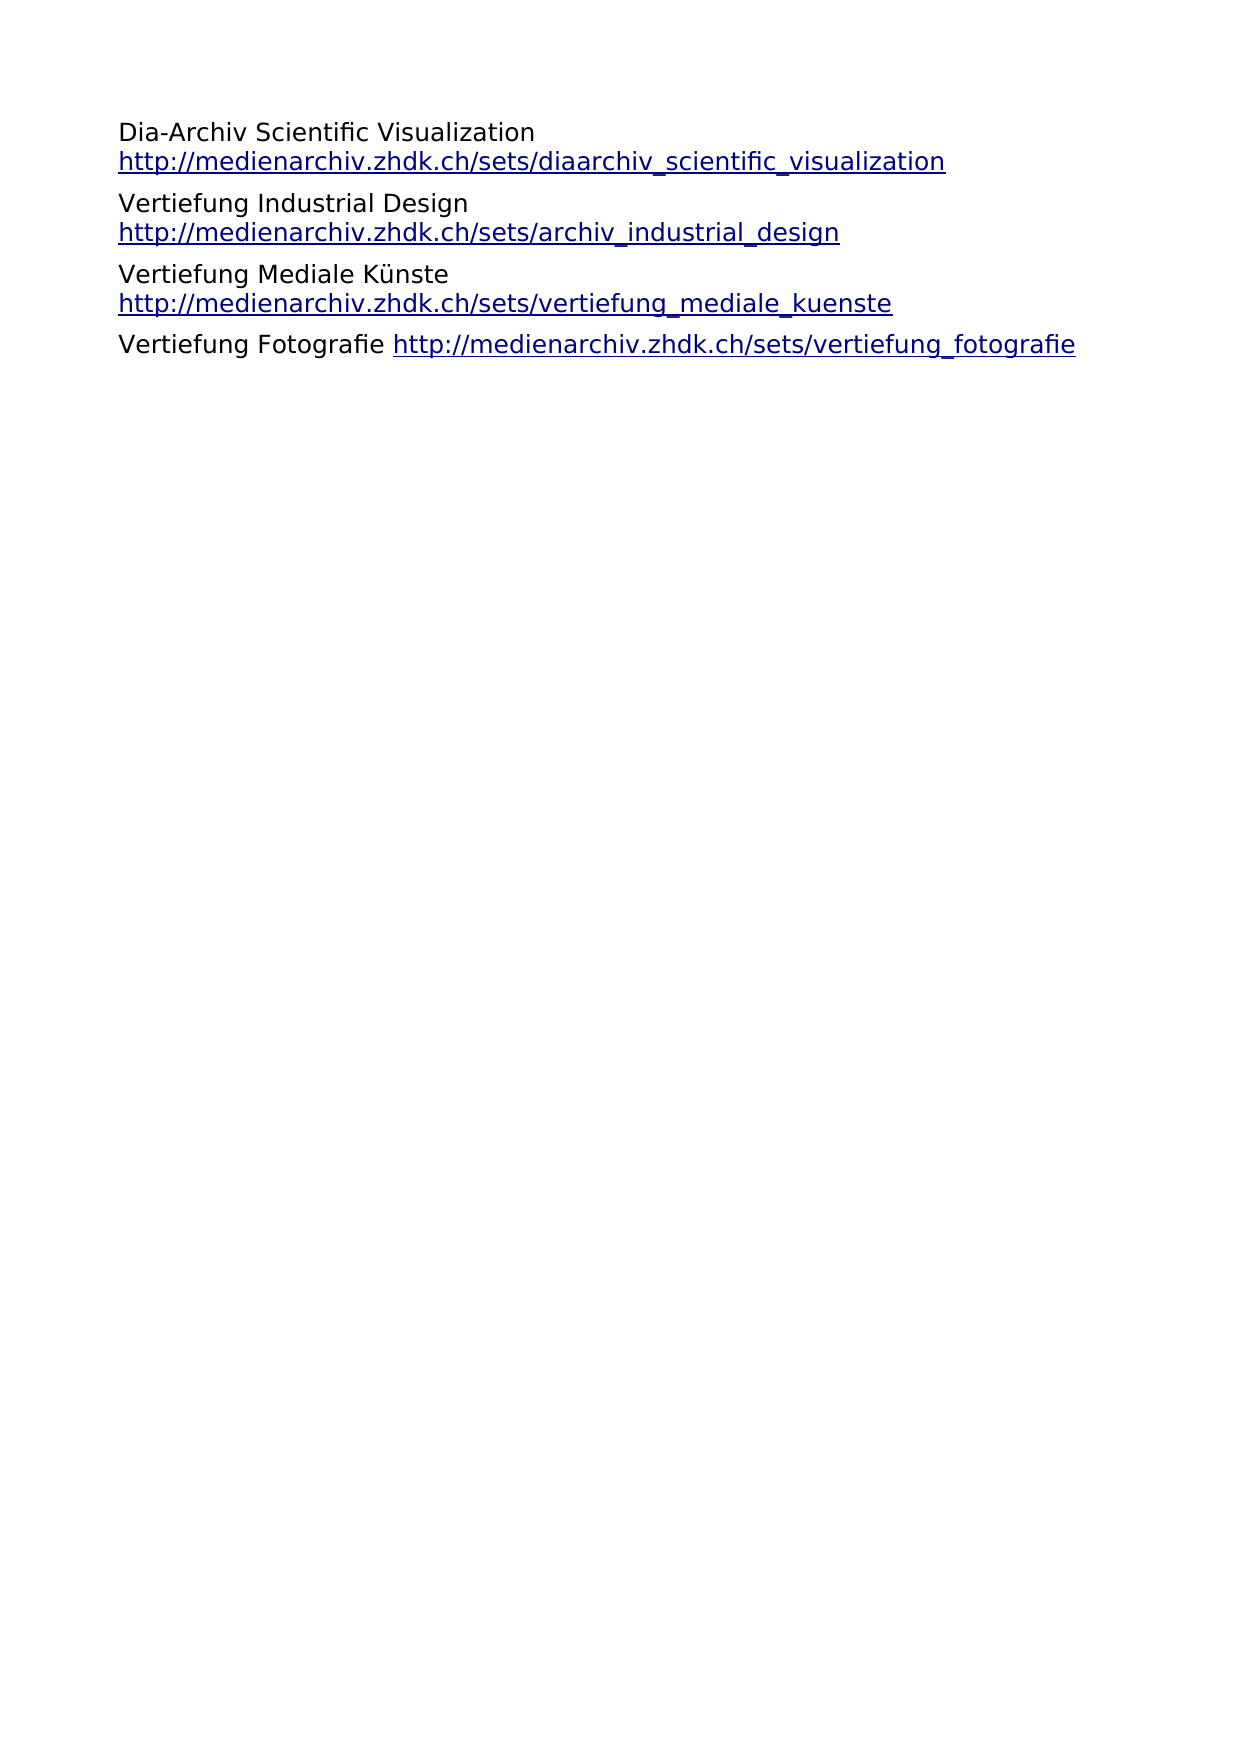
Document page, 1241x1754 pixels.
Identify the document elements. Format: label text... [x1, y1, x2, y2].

text Vertiefung Industrial Design http://medienarchiv.zhdk.ch/sets/archiv_industrial_design [118, 189, 1122, 247]
text Dia-Archiv Scientific Visualization http://medienarchiv.zhdk.ch/sets/diaarchiv_scientific_visualization [118, 118, 1122, 176]
text Vertiefung Fotografie http://medienarchiv.zhdk.ch/sets/vertiefung_fotografie [118, 331, 1122, 360]
text Vertiefung Mediale Künste http://medienarchiv.zhdk.ch/sets/vertiefung_mediale_kuenste [118, 260, 1122, 318]
